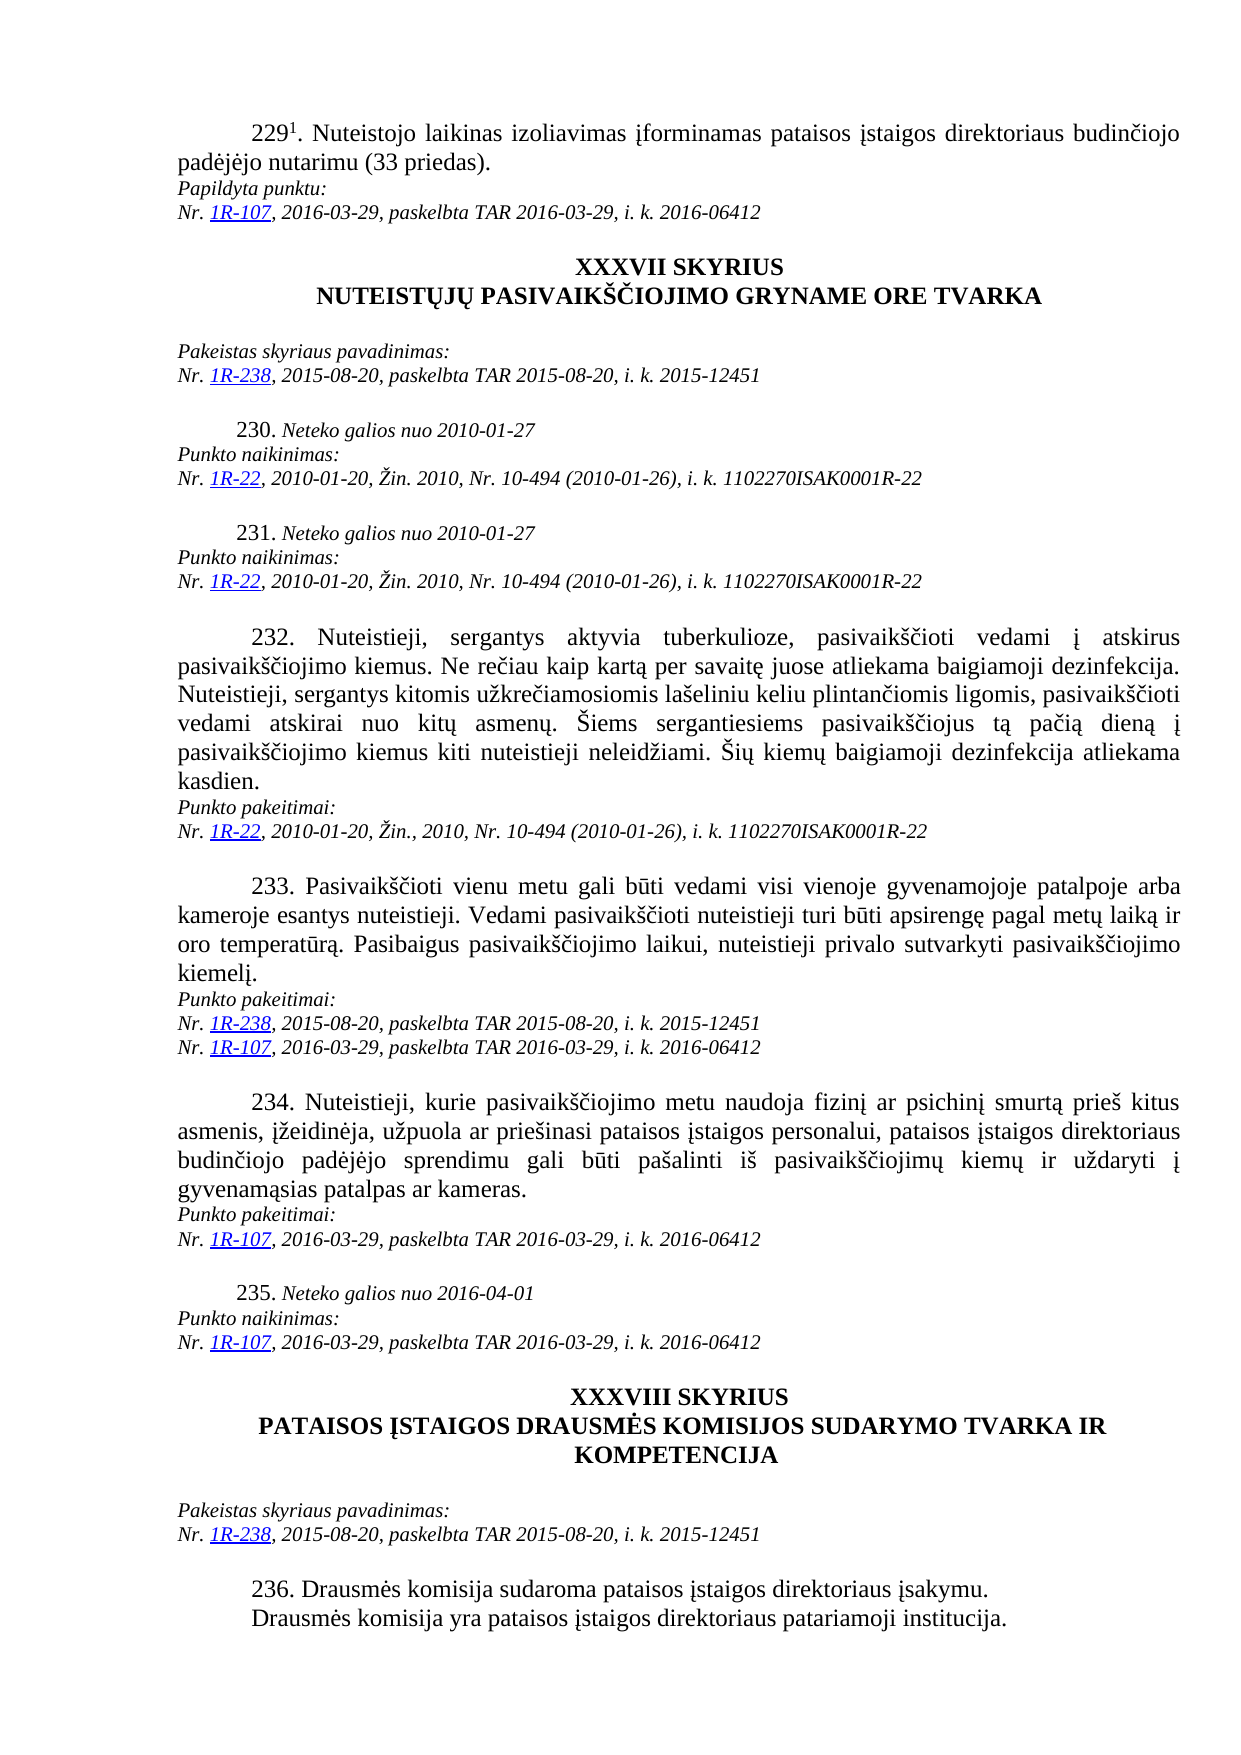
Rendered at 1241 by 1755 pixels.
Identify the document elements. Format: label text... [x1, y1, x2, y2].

text 231. Neteko galios nuo 2010-01-27 [177, 519, 1181, 545]
text Nr. 1R-107, 2016-03-29, paskelbta TAR 2016-03-29, i. k. 2016-06412 [177, 1330, 1181, 1354]
text Pakeistas skyriaus pavadinimas: [177, 1497, 1181, 1522]
text 236. Drausmės komisija sudaroma pataisos įstaigos direktoriaus įsakymu. [177, 1574, 1181, 1603]
text Nr. 1R-238, 2015-08-20, paskelbta TAR 2015-08-20, i. k. 2015-12451 [177, 363, 1181, 387]
text Punkto pakeitimai: [177, 986, 1181, 1011]
text Punkto naikinimas: [177, 545, 1181, 569]
text Punkto naikinimas: [177, 442, 1181, 466]
text Nr. 1R-107, 2016-03-29, paskelbta TAR 2016-03-29, i. k. 2016-06412 [177, 1226, 1181, 1251]
text Nr. 1R-107, 2016-03-29, paskelbta TAR 2016-03-29, i. k. 2016-06412 [177, 1034, 1181, 1059]
text XXXVII SKYRIUS [177, 252, 1181, 281]
text Papildyta punktu: [177, 176, 1181, 200]
text 234. Nuteistieji, kurie pasivaikščiojimo metu naudoja fizinį ar psichinį smurtą prieš kitus asmenis, įžeidinėja, užpuola ar priešinasi pataisos įstaigos personalui, pataisos įstaigos direktoriaus budinčiojo padėjėjo sprendimu gali būti pašalinti iš pasivaikščiojimų kiemų ir uždaryti į gyvenamąsias patalpas ar kameras. [177, 1087, 1181, 1202]
text Drausmės komisija yra pataisos įstaigos direktoriaus patariamoji institucija. [177, 1603, 1181, 1632]
text 232. Nuteistieji, sergantys aktyvia tuberkulioze, pasivaikščioti vedami į atskirus pasivaikščiojimo kiemus. Ne rečiau kaip kartą per savaitę juose atliekama baigiamoji dezinfekcija. Nuteistieji, sergantys kitomis užkrečiamosiomis lašeliniu keliu plintančiomis ligomis, pasivaikščioti vedami atskirai nuo kitų asmenų. Šiems sergantiesiems pasivaikščiojus tą pačią dieną į pasivaikščiojimo kiemus kiti nuteistieji neleidžiami. Šių kiemų baigiamoji dezinfekcija atliekama kasdien. [177, 622, 1181, 794]
text Pakeistas skyriaus pavadinimas: [177, 339, 1181, 363]
text 233. Pasivaikščioti vienu metu gali būti vedami visi vienoje gyvenamojoje patalpoje arba kameroje esantys nuteistieji. Vedami pasivaikščioti nuteistieji turi būti apsirengę pagal metų laiką ir oro temperatūrą. Pasibaigus pasivaikščiojimo laikui, nuteistieji privalo sutvarkyti pasivaikščiojimo kiemelį. [177, 871, 1181, 986]
text Nr. 1R-107, 2016-03-29, paskelbta TAR 2016-03-29, i. k. 2016-06412 [177, 200, 1181, 224]
text Nr. 1R-238, 2015-08-20, paskelbta TAR 2015-08-20, i. k. 2015-12451 [177, 1522, 1181, 1546]
text XXXVIII SKYRIUS [177, 1382, 1181, 1411]
text 2291. Nuteistojo laikinas izoliavimas įforminamas pataisos įstaigos direktoriaus budinčiojo padėjėjo nutarimu (33 priedas). [177, 118, 1181, 176]
text Nr. 1R-238, 2015-08-20, paskelbta TAR 2015-08-20, i. k. 2015-12451 [177, 1011, 1181, 1034]
text Nr. 1R-22, 2010-01-20, Žin. 2010, Nr. 10-494 (2010-01-26), i. k. 1102270ISAK0001R-22 [177, 569, 1181, 593]
text 235. Neteko galios nuo 2016-04-01 [177, 1279, 1181, 1306]
text Punkto pakeitimai: [177, 1202, 1181, 1226]
text Nr. 1R-22, 2010-01-20, Žin., 2010, Nr. 10-494 (2010-01-26), i. k. 1102270ISAK0001R-22 [177, 819, 1181, 843]
text Punkto naikinimas: [177, 1306, 1181, 1330]
text NUTEISTŲJŲ PASIVAIKŠČIOJIMO GRYNAME ORE TVARKA [177, 281, 1181, 310]
text PATAISOS ĮSTAIGOS DRAUSMĖS KOMISIJOS SUDARYMO TVARKA IR KOMPETENCIJA [177, 1411, 1181, 1469]
text Punkto pakeitimai: [177, 794, 1181, 819]
text 230. Neteko galios nuo 2010-01-27 [177, 416, 1181, 442]
text Nr. 1R-22, 2010-01-20, Žin. 2010, Nr. 10-494 (2010-01-26), i. k. 1102270ISAK0001R-22 [177, 466, 1181, 490]
